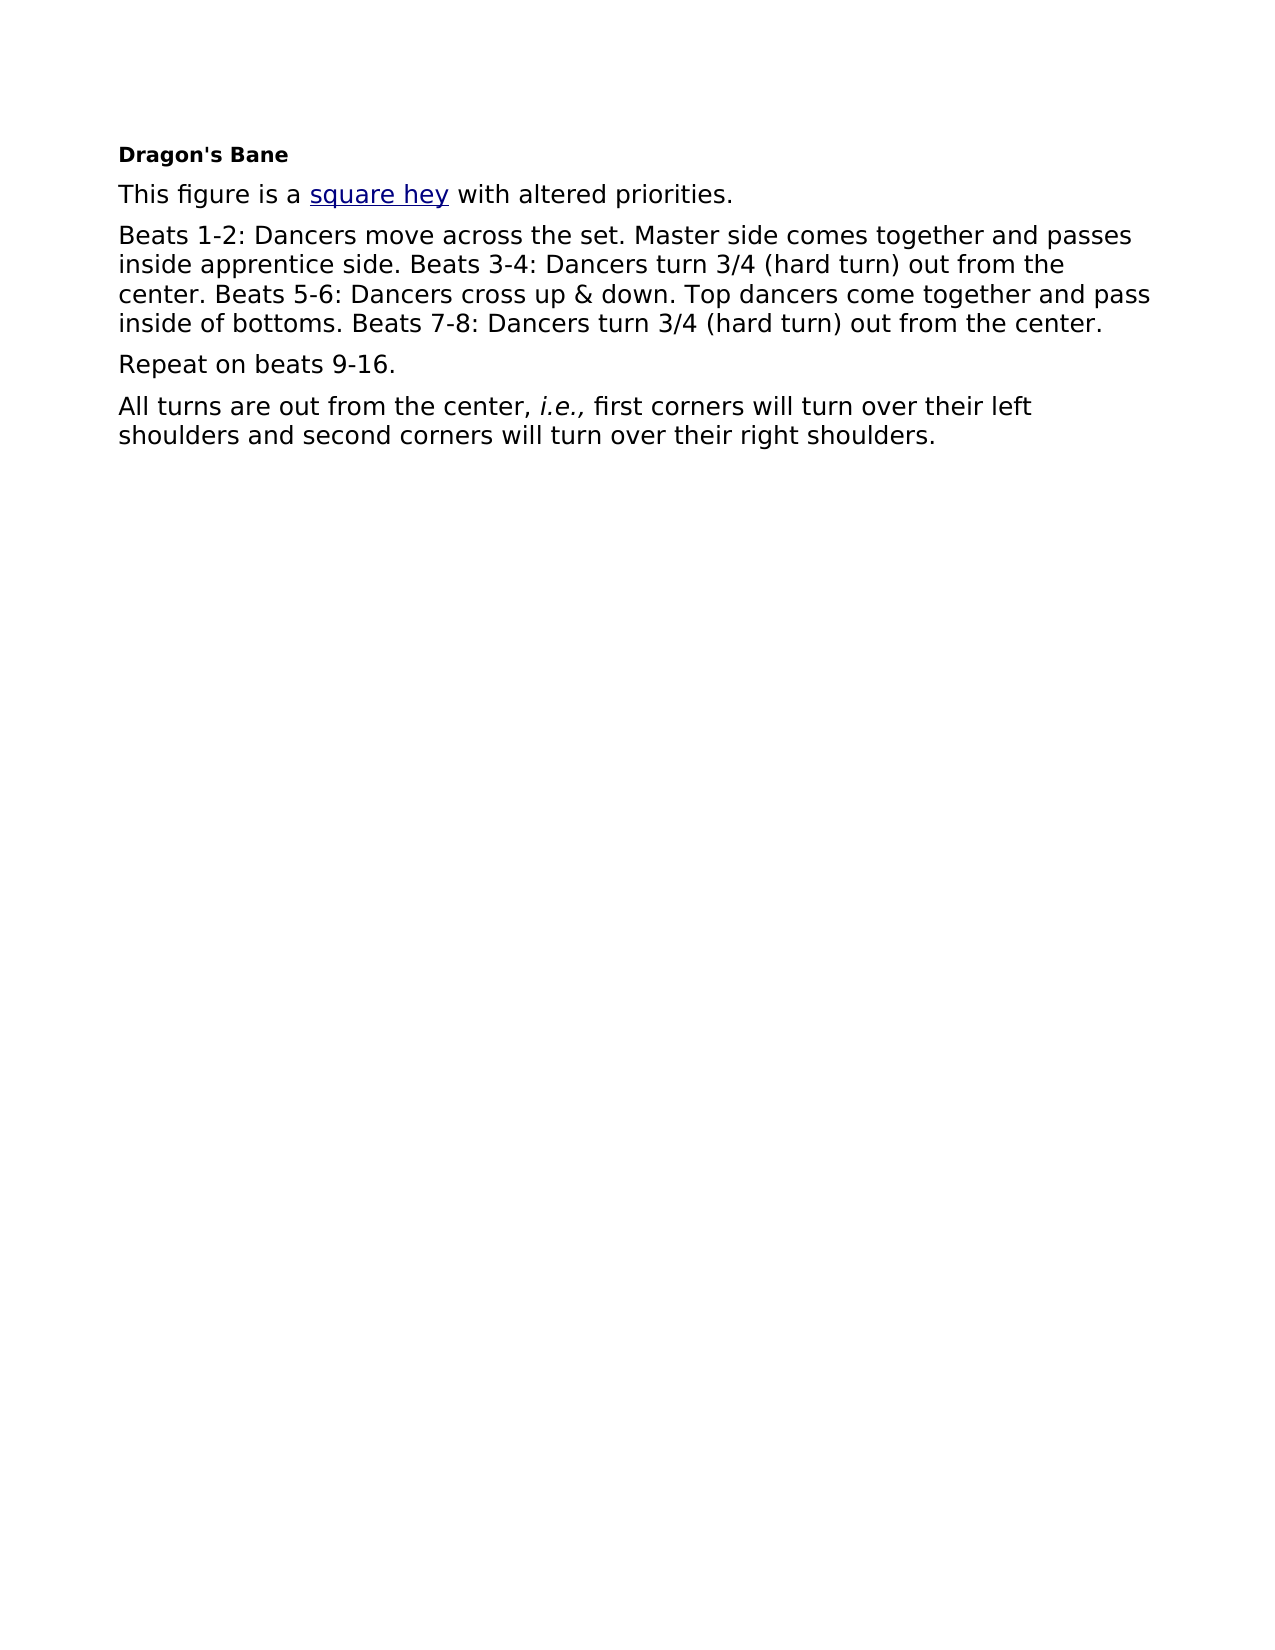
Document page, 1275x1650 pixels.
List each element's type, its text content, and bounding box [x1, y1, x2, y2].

text This figure is a square hey with altered priorities. [118, 180, 1157, 209]
subtitle Dragon's Bane [118, 143, 1157, 167]
text Repeat on beats 9-16. [118, 351, 1157, 380]
text All turns are out from the center, i.e., first corners will turn over their left shoulders and second corners will turn over their right shoulders. [118, 392, 1157, 451]
text Beats 1-2: Dancers move across the set. Master side comes together and passes inside apprentice side. Beats 3-4: Dancers turn 3/4 (hard turn) out from the center. Beats 5-6: Dancers cross up & down. Top dancers come together and pass inside of bottoms. Beats 7-8: Dancers turn 3/4 (hard turn) out from the center. [118, 222, 1157, 338]
